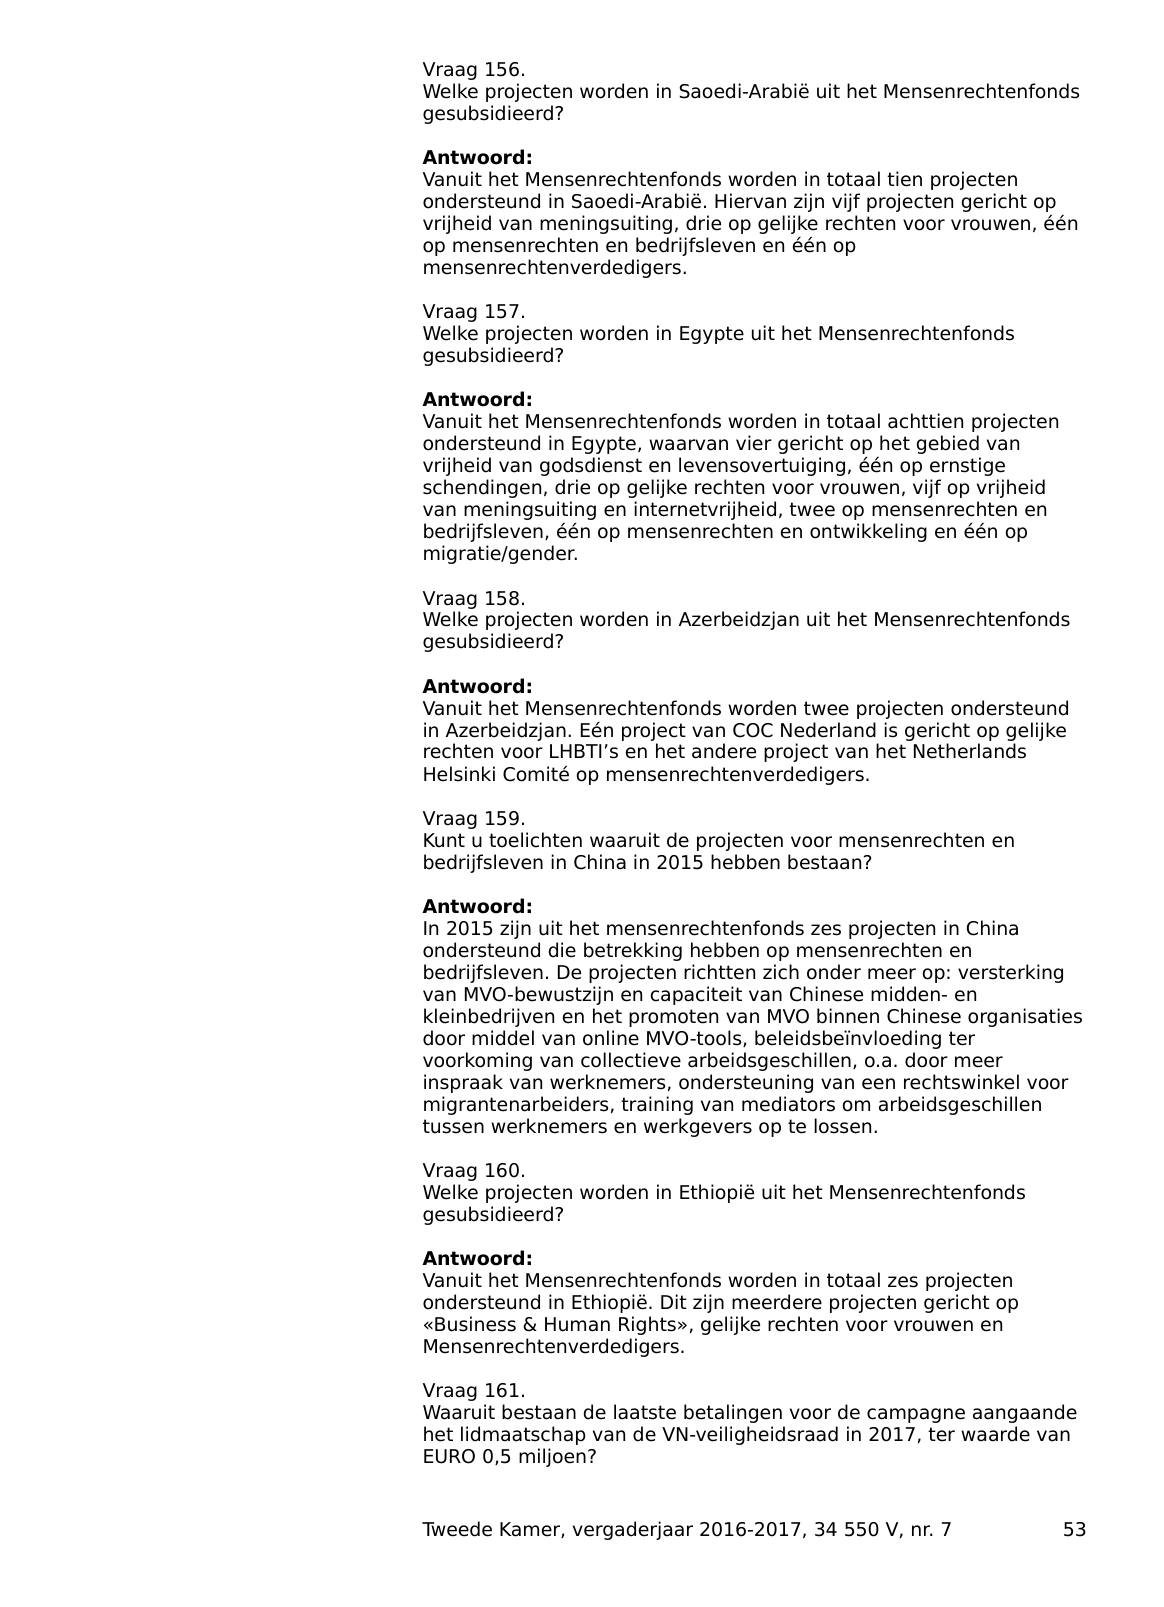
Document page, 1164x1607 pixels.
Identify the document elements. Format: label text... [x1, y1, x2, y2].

text Vraag 157. [422, 301, 1087, 323]
text Antwoord: [422, 676, 1087, 697]
text Antwoord: [422, 389, 1087, 411]
text Waaruit bestaan de laatste betalingen voor de campagne aangaande het lidmaatschap van de VN-veiligheidsraad in 2017, ter waarde van EURO 0,5 miljoen? [422, 1402, 1087, 1468]
text Vanuit het Mensenrechtenfonds worden in totaal achttien projecten ondersteund in Egypte, waarvan vier gericht op het gebied van vrijheid van godsdienst en levensovertuiging, één op ernstige schendingen, drie op gelijke rechten voor vrouwen, vijf op vrijheid van meningsuiting en internetvrijheid, twee op mensenrechten en bedrijfsleven, één op mensenrechten en ontwikkeling en één op migratie/gender. [422, 411, 1087, 565]
text Welke projecten worden in Saoedi-Arabië uit het Mensenrechtenfonds gesubsidieerd? [422, 81, 1087, 125]
text Vraag 156. [422, 59, 1087, 81]
text Welke projecten worden in Azerbeidzjan uit het Mensenrechtenfonds gesubsidieerd? [422, 609, 1087, 653]
text Antwoord: [422, 896, 1087, 918]
text Welke projecten worden in Ethiopië uit het Mensenrechtenfonds gesubsidieerd? [422, 1182, 1087, 1226]
text Vanuit het Mensenrechtenfonds worden in totaal zes projecten ondersteund in Ethiopië. Dit zijn meerdere projecten gericht op «Business & Human Rights», gelijke rechten voor vrouwen en Mensenrechtenverdedigers. [422, 1270, 1087, 1358]
text In 2015 zijn uit het mensenrechtenfonds zes projecten in China ondersteund die betrekking hebben op mensenrechten en bedrijfsleven. De projecten richtten zich onder meer op: versterking van MVO-bewustzijn en capaciteit van Chinese midden- en kleinbedrijven en het promoten van MVO binnen Chinese organisaties door middel van online MVO-tools, beleidsbeïnvloeding ter voorkoming van collectieve arbeidsgeschillen, o.a. door meer inspraak van werknemers, ondersteuning van een rechtswinkel voor migrantenarbeiders, training van mediators om arbeidsgeschillen tussen werknemers en werkgevers op te lossen. [422, 918, 1087, 1137]
text Antwoord: [422, 1248, 1087, 1270]
text Vraag 161. [422, 1380, 1087, 1402]
text Welke projecten worden in Egypte uit het Mensenrechtenfonds gesubsidieerd? [422, 323, 1087, 367]
text Kunt u toelichten waaruit de projecten voor mensenrechten en bedrijfsleven in China in 2015 hebben bestaan? [422, 829, 1087, 873]
text Vraag 158. [422, 587, 1087, 609]
text Vanuit het Mensenrechtenfonds worden in totaal tien projecten ondersteund in Saoedi-Arabië. Hiervan zijn vijf projecten gericht op vrijheid van meningsuiting, drie op gelijke rechten voor vrouwen, één op mensenrechten en bedrijfsleven en één op mensenrechtenverdedigers. [422, 169, 1087, 279]
text Vraag 160. [422, 1160, 1087, 1182]
text Vanuit het Mensenrechtenfonds worden twee projecten ondersteund in Azerbeidzjan. Eén project van COC Nederland is gericht op gelijke rechten voor LHBTI’s en het andere project van het Netherlands Helsinki Comité op mensenrechtenverdedigers. [422, 697, 1087, 785]
text Vraag 159. [422, 808, 1087, 829]
text Antwoord: [422, 147, 1087, 169]
